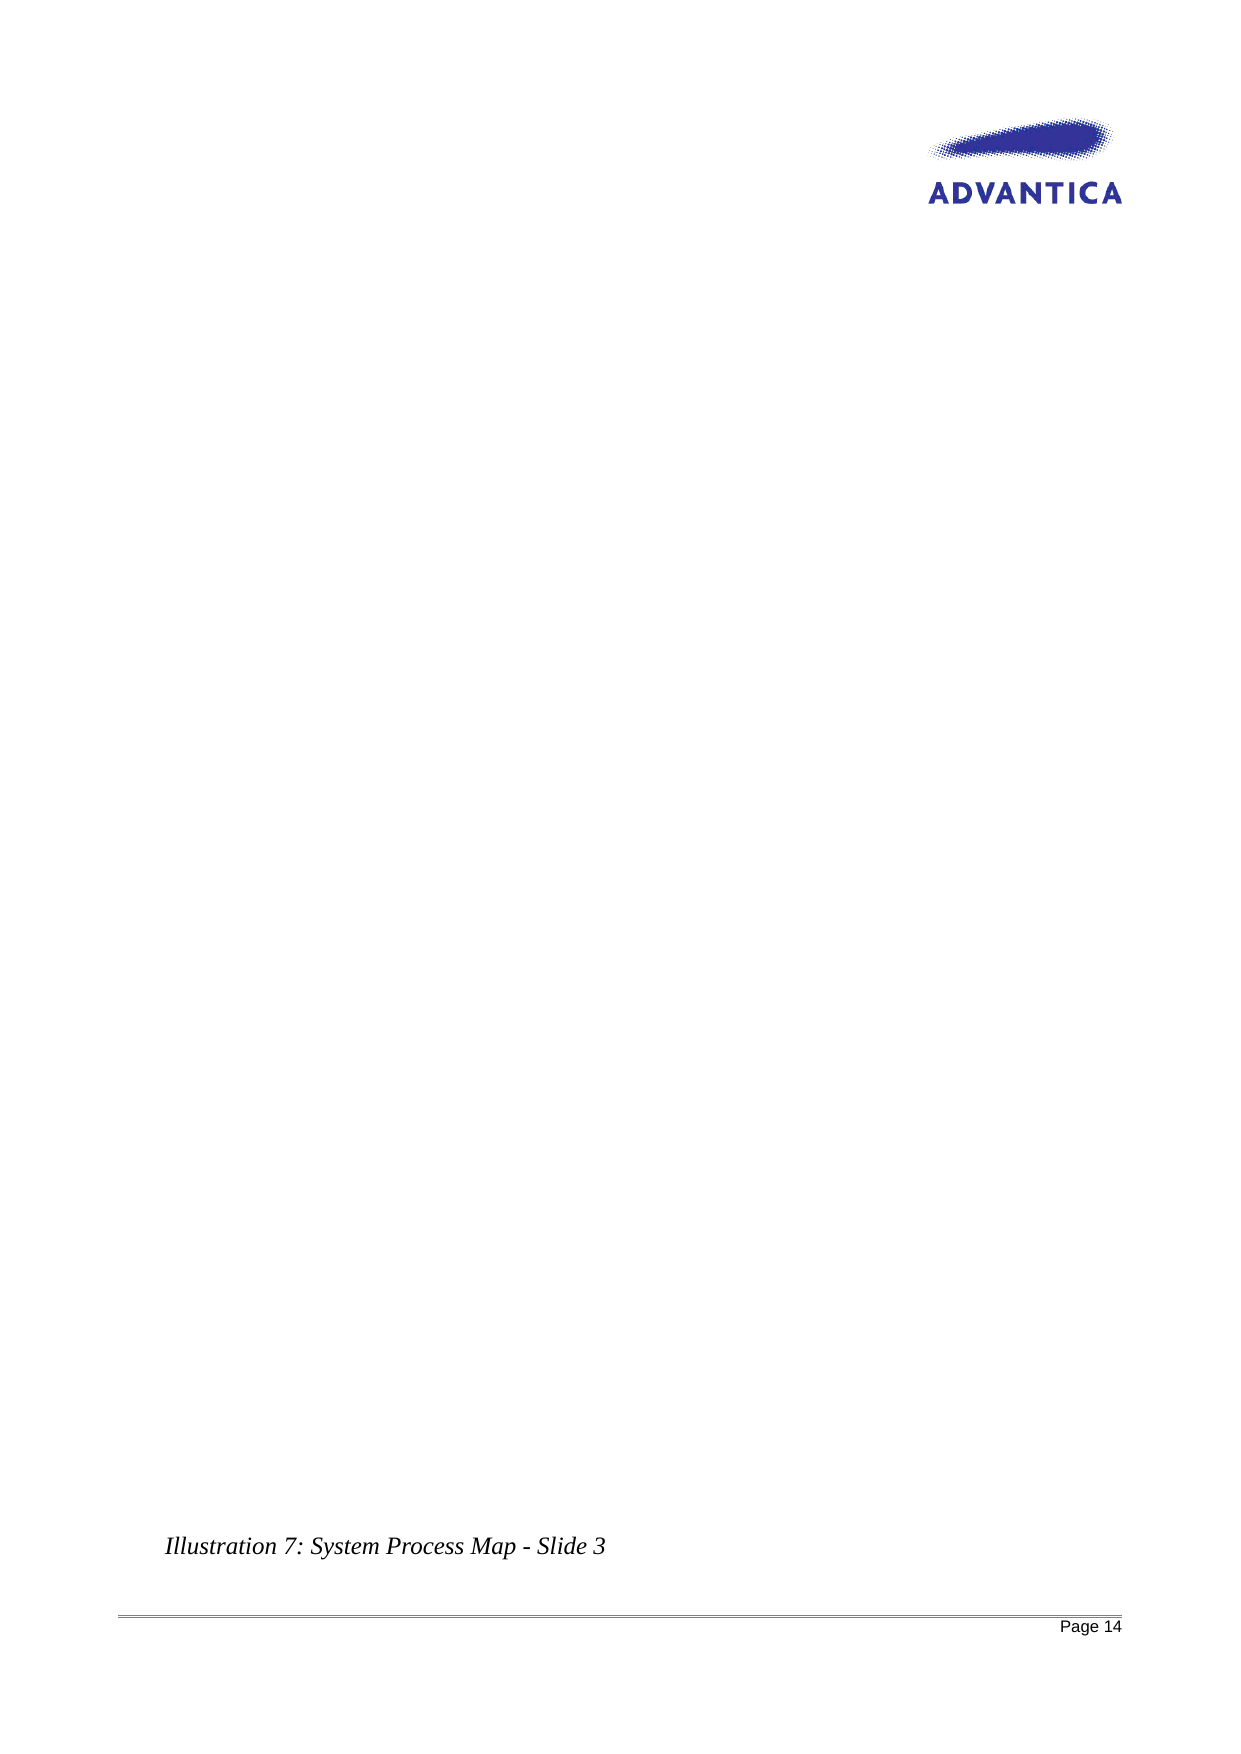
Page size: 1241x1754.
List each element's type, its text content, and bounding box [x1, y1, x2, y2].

text Illustration 7: System Process Map - Slide 3 [164, 243, 1076, 1560]
picture [927, 118, 1122, 204]
